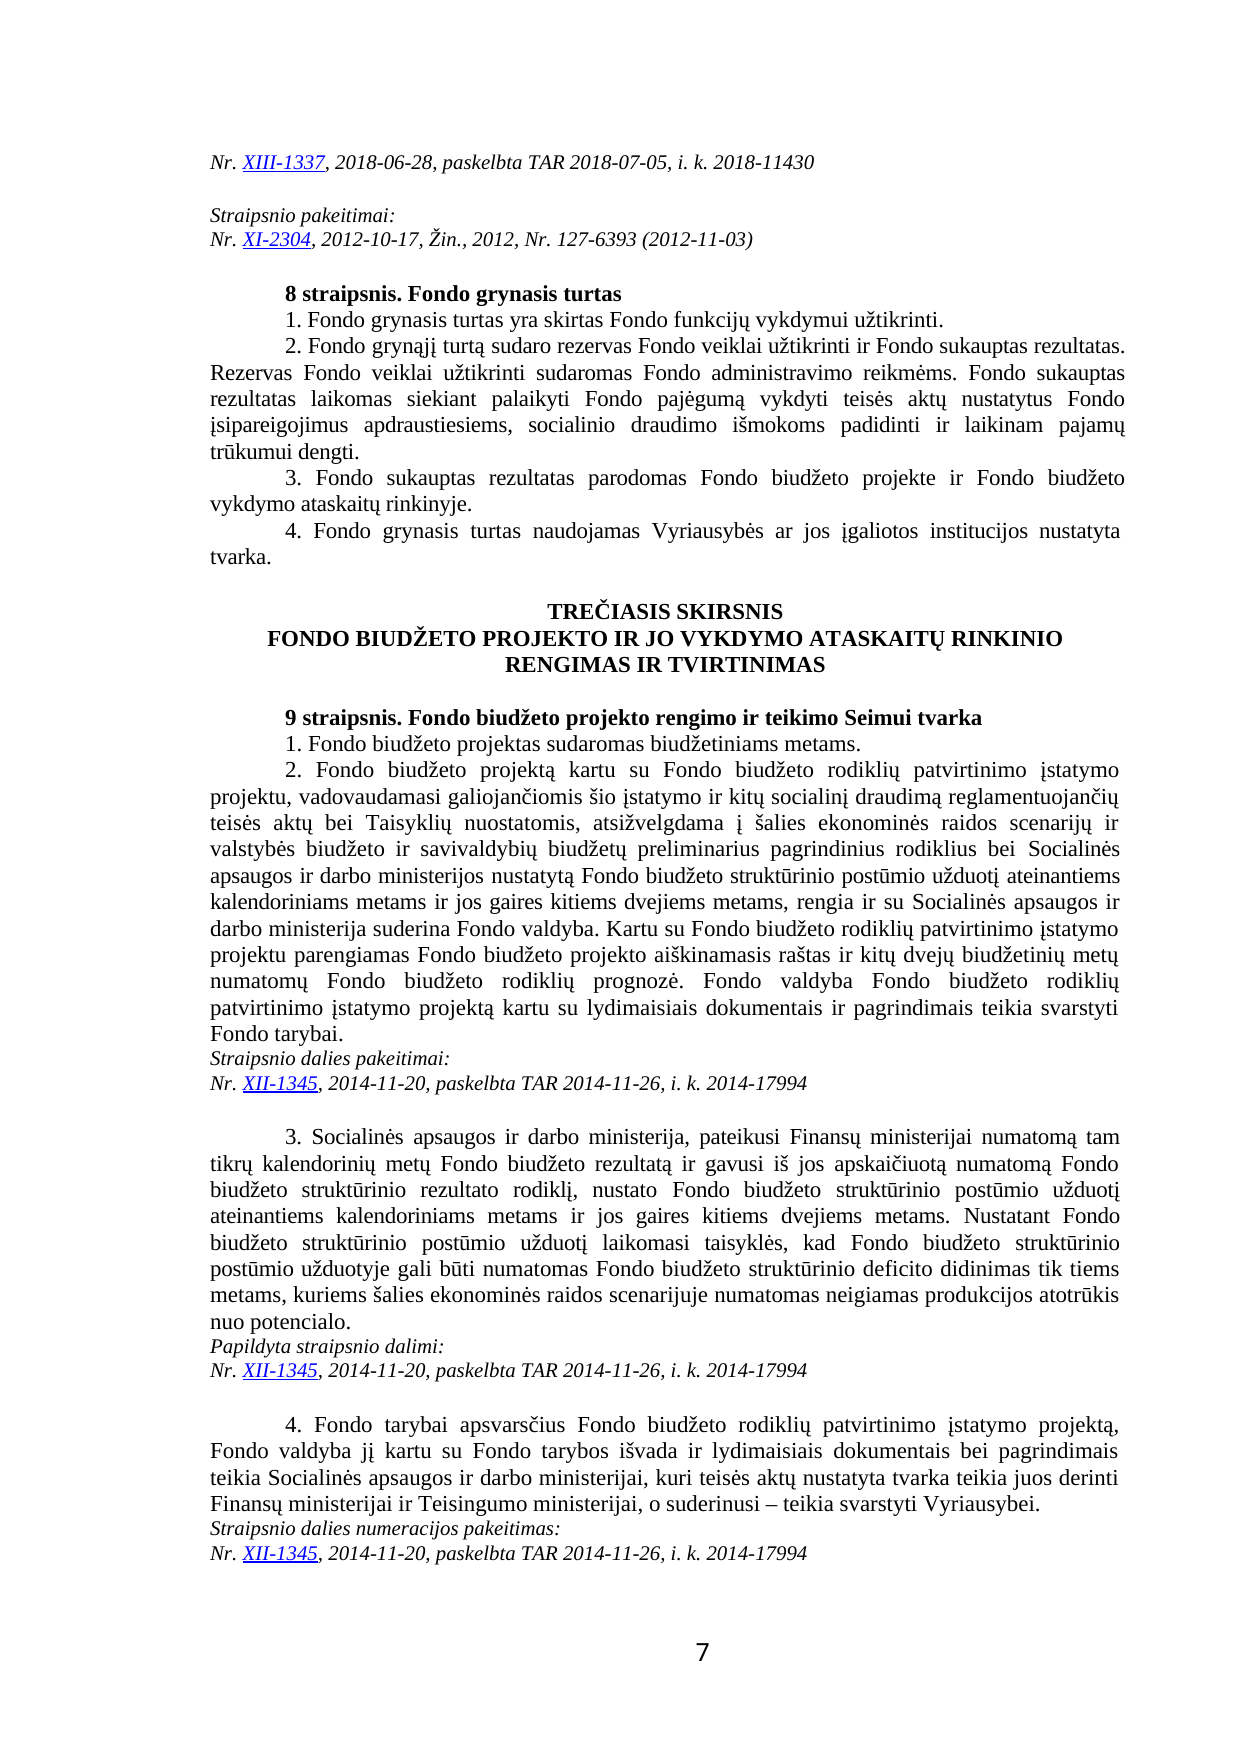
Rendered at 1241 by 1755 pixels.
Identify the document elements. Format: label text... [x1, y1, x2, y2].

text TREČIASIS SKIRSNIS [210, 598, 1120, 625]
text Papildyta straipsnio dalimi: [210, 1334, 1120, 1358]
text Nr. XI-2304, 2012-10-17, Žin., 2012, Nr. 127-6393 (2012-11-03) [210, 227, 1120, 251]
text Straipsnio pakeitimai: [210, 203, 1120, 227]
text 2. Fondo grynąjį turtą sudaro rezervas Fondo veiklai užtikrinti ir Fondo sukauptas rezultatas. Rezervas Fondo veiklai užtikrinti sudaromas Fondo administravimo reikmėms. Fondo sukauptas rezultatas laikomas siekiant palaikyti Fondo pajėgumą vykdyti teisės aktų nustatytus Fondo įsipareigojimus apdraustiesiems, socialinio draudimo išmokoms padidinti ir laikinam pajamų trūkumui dengti. [210, 332, 1126, 464]
text Nr. XII-1345, 2014-11-20, paskelbta TAR 2014-11-26, i. k. 2014-17994 [210, 1070, 1120, 1094]
text 1. Fondo biudžeto projektas sudaromas biudžetiniams metams. [210, 730, 1120, 756]
text Nr. XII-1345, 2014-11-20, paskelbta TAR 2014-11-26, i. k. 2014-17994 [210, 1540, 1120, 1564]
text Nr. XIII-1337, 2018-06-28, paskelbta TAR 2018-07-05, i. k. 2018-11430 [210, 150, 1120, 174]
text 4. Fondo tarybai apsvarsčius Fondo biudžeto rodiklių patvirtinimo įstatymo projektą, Fondo valdyba jį kartu su Fondo tarybos išvada ir lydimaisiais dokumentais bei pagrindimais teikia Socialinės apsaugos ir darbo ministerijai, kuri teisės aktų nustatyta tvarka teikia juos derinti Finansų ministerijai ir Teisingumo ministerijai, o suderinusi – teikia svarstyti Vyriausybei. [210, 1411, 1120, 1516]
text 2. Fondo biudžeto projektą kartu su Fondo biudžeto rodiklių patvirtinimo įstatymo projektu, vadovaudamasi galiojančiomis šio įstatymo ir kitų socialinį draudimą reglamentuojančių teisės aktų bei Taisyklių nuostatomis, atsižvelgdama į šalies ekonominės raidos scenarijų ir valstybės biudžeto ir savivaldybių biudžetų preliminarius pagrindinius rodiklius bei Socialinės apsaugos ir darbo ministerijos nustatytą Fondo biudžeto struktūrinio postūmio užduotį ateinantiems kalendoriniams metams ir jos gaires kitiems dvejiems metams, rengia ir su Socialinės apsaugos ir darbo ministerija suderina Fondo valdyba. Kartu su Fondo biudžeto rodiklių patvirtinimo įstatymo projektu parengiamas Fondo biudžeto projekto aiškinamasis raštas ir kitų dvejų biudžetinių metų numatomų Fondo biudžeto rodiklių prognozė. Fondo valdyba Fondo biudžeto rodiklių patvirtinimo įstatymo projektą kartu su lydimaisiais dokumentais ir pagrindimais teikia svarstyti Fondo tarybai. [210, 756, 1120, 1046]
text 4. Fondo grynasis turtas naudojamas Vyriausybės ar jos įgaliotos institucijos nustatyta tvarka. [210, 517, 1120, 569]
text 8 straipsnis. Fondo grynasis turtas [210, 280, 1126, 306]
text 3. Socialinės apsaugos ir darbo ministerija, pateikusi Finansų ministerijai numatomą tam tikrų kalendorinių metų Fondo biudžeto rezultatą ir gavusi iš jos apskaičiuotą numatomą Fondo biudžeto struktūrinio rezultato rodiklį, nustato Fondo biudžeto struktūrinio postūmio užduotį ateinantiems kalendoriniams metams ir jos gaires kitiems dvejiems metams. Nustatant Fondo biudžeto struktūrinio postūmio užduotį laikomasi taisyklės, kad Fondo biudžeto struktūrinio postūmio užduotyje gali būti numatomas Fondo biudžeto struktūrinio deficito didinimas tik tiems metams, kuriems šalies ekonominės raidos scenarijuje numatomas neigiamas produkcijos atotrūkis nuo potencialo. [210, 1123, 1120, 1334]
text Nr. XII-1345, 2014-11-20, paskelbta TAR 2014-11-26, i. k. 2014-17994 [210, 1358, 1120, 1382]
text Straipsnio dalies pakeitimai: [210, 1046, 1120, 1070]
text FONDO BIUDŽETO PROJEKTO IR JO VYKDYMO ATASKAITŲ RINKINIO RENGIMAS IR TVIRTINIMAS [210, 625, 1120, 677]
text 1. Fondo grynasis turtas yra skirtas Fondo funkcijų vykdymui užtikrinti. [210, 306, 1126, 332]
text 3. Fondo sukauptas rezultatas parodomas Fondo biudžeto projekte ir Fondo biudžeto vykdymo ataskaitų rinkinyje. [210, 464, 1126, 517]
text Straipsnio dalies numeracijos pakeitimas: [210, 1516, 1120, 1540]
text 9 straipsnis. Fondo biudžeto projekto rengimo ir teikimo Seimui tvarka [210, 704, 1120, 730]
